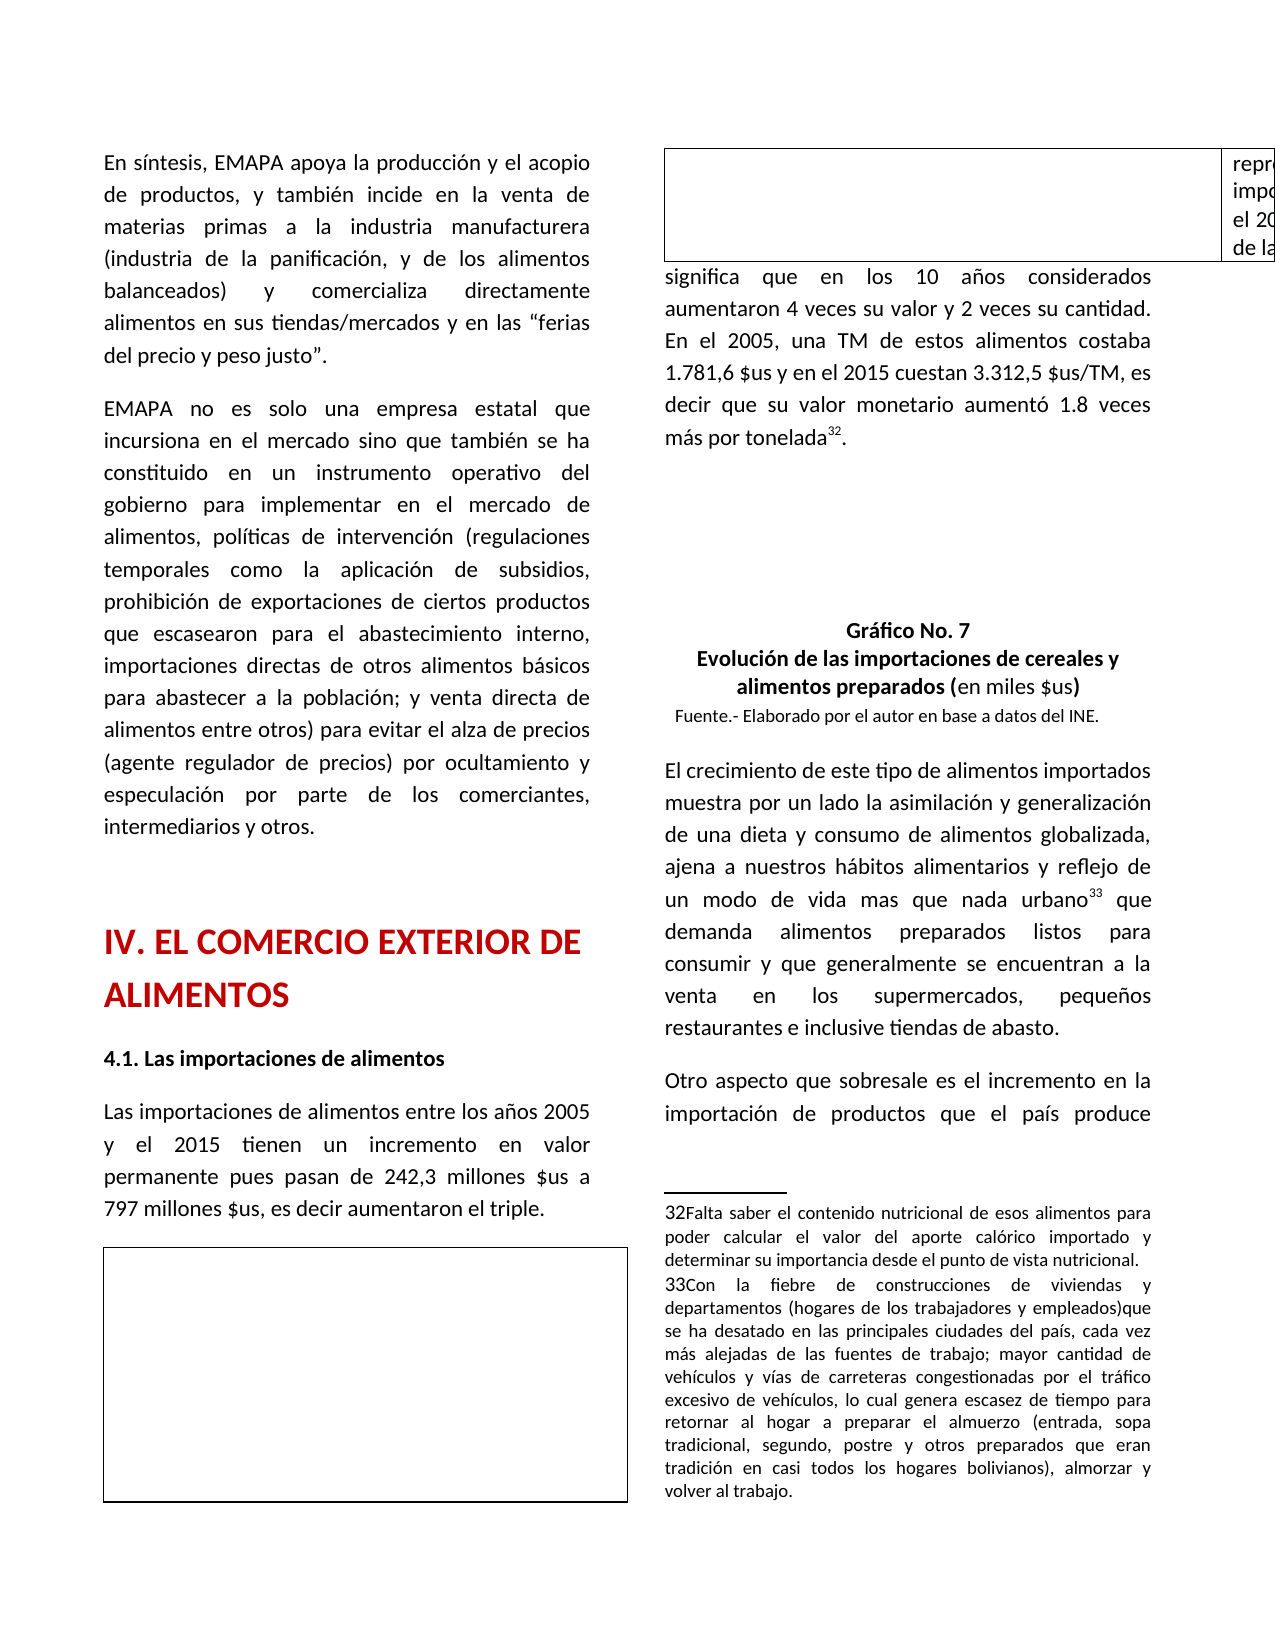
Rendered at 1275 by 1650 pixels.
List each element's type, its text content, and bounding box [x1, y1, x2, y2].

table_header [665, 149, 1221, 261]
text Gráfico No. 7 [664, 616, 1152, 644]
table_header [104, 1248, 627, 1501]
text IV. EL COMERCIO EXTERIOR DE ALIMENTOS [103, 918, 591, 1017]
text Con la fiebre de construcciones de viviendas y departamentos (hogares de los trabajadores y empleados)que se ha desatado en las principales ciudades del país, cada vez más alejadas de las fuentes de trabajo; mayor cantidad de vehículos y vías de carreteras congestionadas por el tráfico excesivo de vehículos, lo cual genera escasez de tiempo para retornar al hogar a preparar el almuerzo (entrada, sopa tradicional, segundo, postre y otros preparados que eran tradición en casi todos los hogares bolivianos), almorzar y volver al trabajo. [664, 1271, 1152, 1502]
text Fuente.- Elaborado por el autor en base a datos del INE. [664, 700, 1152, 728]
text EMAPA no es solo una empresa estatal que incursiona en el mercado sino que también se ha constituido en un instrumento operativo del gobierno para implementar en el mercado de alimentos, políticas de intervención (regulaciones temporales como la aplicación de subsidios, prohibición de exportaciones de ciertos productos que escasearon para el abastecimiento interno, importaciones directas de otros alimentos básicos para abastecer a la población; y venta directa de alimentos entre otros) para evitar el alza de precios (agente regulador de precios) por ocultamiento y especulación por parte de los comerciantes, intermediarios y otros. [103, 394, 591, 840]
text Otro aspecto que sobresale es el incremento en la importación de productos que el país produce [664, 1066, 1152, 1127]
text El crecimiento de este tipo de alimentos importados muestra por un lado la asimilación y generalización de una dieta y consumo de alimentos globalizada, ajena a nuestros hábitos alimentarios y reflejo de un modo de vida mas que nada urbano que demanda alimentos preparados listos para consumir y que generalmente se encuentran a la venta en los supermercados, pequeños restaurantes e inclusive tiendas de abasto. [664, 756, 1152, 1041]
text 4.1. Las importaciones de alimentos [103, 1044, 591, 1072]
text Falta saber el contenido nutricional de esos alimentos para poder calcular el valor del aporte calórico importado y determinar su importancia desde el punto de vista nutricional. [664, 1199, 1152, 1271]
text En síntesis, EMAPA apoya la producción y el acopio de productos, y también incide en la venta de materias primas a la industria manufacturera (industria de la panificación, y de los alimentos balanceados) y comercializa directamente alimentos en sus tiendas/mercados y en las “ferias del precio y peso justo”. [103, 148, 591, 369]
text Evolución de las importaciones de cereales y alimentos preparados (en miles $us) [664, 644, 1152, 700]
text significa que en los 10 años considerados aumentaron 4 veces su valor y 2 veces su cantidad. En el 2005, una TM de estos alimentos costaba 1.781,6 $us y en el 2015 cuestan 3.312,5 $us/TM, es decir que su valor monetario aumentó 1.8 veces más por tonelada. [664, 262, 1152, 451]
text Las importaciones de alimentos entre los años 2005 y el 2015 tienen un incremento en valor permanente pues pasan de 242,3 millones $us a 797 millones $us, es decir aumentaron el triple. [103, 1097, 591, 1222]
